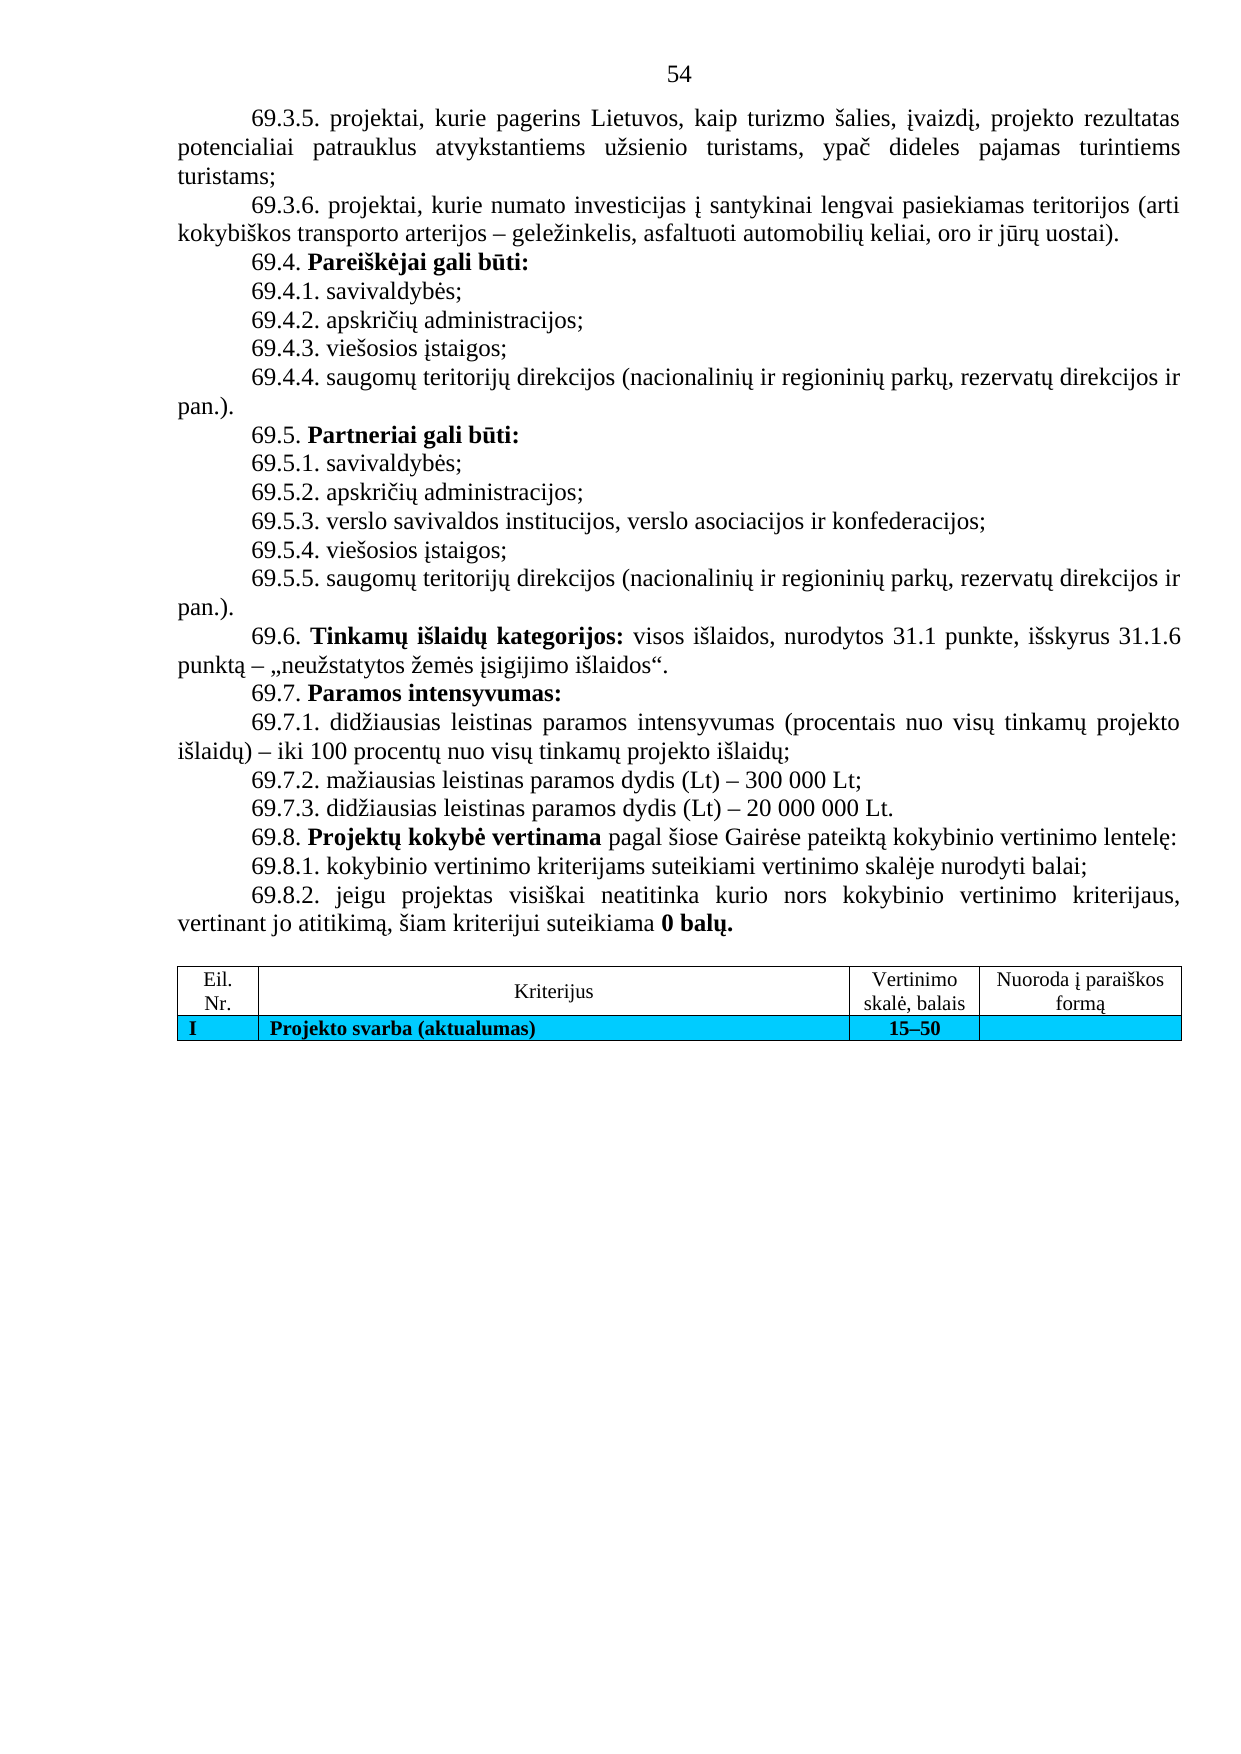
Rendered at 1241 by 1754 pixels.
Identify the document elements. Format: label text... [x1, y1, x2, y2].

table_cell [980, 1016, 1181, 1040]
text 69.6. Tinkamų išlaidų kategorijos: visos išlaidos, nurodytos 31.1 punkte, išskyrus 31.1.6 punktą – „neužstatytos žemės įsigijimo išlaidos“. [177, 621, 1181, 678]
table_cell I [178, 1016, 258, 1040]
text 69.5. Partneriai gali būti: [177, 420, 1181, 448]
text 69.4. Pareiškėjai gali būti: [177, 247, 1181, 276]
text 69.7.1. didžiausias leistinas paramos intensyvumas (procentais nuo visų tinkamų projekto išlaidų) – iki 100 procentų nuo visų tinkamų projekto išlaidų; [177, 707, 1181, 765]
text 69.5.2. apskričių administracijos; [177, 477, 1181, 506]
table_cell 15–50 [850, 1016, 979, 1040]
text 69.4.3. viešosios įstaigos; [177, 333, 1181, 362]
text 69.7.2. mažiausias leistinas paramos dydis (Lt) – 300 000 Lt; [177, 765, 1181, 793]
text 69.5.4. viešosios įstaigos; [177, 535, 1181, 563]
table_cell Projekto svarba (aktualumas) [259, 1016, 849, 1040]
text 69.8.1. kokybinio vertinimo kriterijams suteikiami vertinimo skalėje nurodyti balai; [177, 851, 1181, 880]
table_header Kriterijus [259, 967, 849, 1015]
text 69.5.1. savivaldybės; [177, 448, 1181, 477]
table_header Vertinimo skalė, balais [850, 967, 979, 1015]
text 69.7. Paramos intensyvumas: [177, 678, 1181, 707]
text 69.4.2. apskričių administracijos; [177, 305, 1181, 333]
text 69.4.4. saugomų teritorijų direkcijos (nacionalinių ir regioninių parkų, rezervatų direkcijos ir pan.). [177, 362, 1181, 420]
text 69.7.3. didžiausias leistinas paramos dydis (Lt) – 20 000 000 Lt. [177, 793, 1181, 822]
text 69.3.6. projektai, kurie numato investicijas į santykinai lengvai pasiekiamas teritorijos (arti kokybiškos transporto arterijos – geležinkelis, asfaltuoti automobilių keliai, oro ir jūrų uostai). [177, 190, 1181, 247]
text 69.3.5. projektai, kurie pagerins Lietuvos, kaip turizmo šalies, įvaizdį, projekto rezultatas potencialiai patrauklus atvykstantiems užsienio turistams, ypač dideles pajamas turintiems turistams; [177, 103, 1181, 190]
table_header Nuoroda į paraiškos formą [980, 967, 1181, 1015]
text 69.8.2. jeigu projektas visiškai neatitinka kurio nors kokybinio vertinimo kriterijaus, vertinant jo atitikimą, šiam kriterijui suteikiama 0 balų. [177, 880, 1181, 937]
text 69.5.5. saugomų teritorijų direkcijos (nacionalinių ir regioninių parkų, rezervatų direkcijos ir pan.). [177, 563, 1181, 621]
text 69.5.3. verslo savivaldos institucijos, verslo asociacijos ir konfederacijos; [177, 506, 1181, 535]
text 69.4.1. savivaldybės; [177, 276, 1181, 305]
text 69.8. Projektų kokybė vertinama pagal šiose Gairėse pateiktą kokybinio vertinimo lentelę: [177, 822, 1181, 851]
table_header Eil. Nr. [178, 967, 258, 1015]
